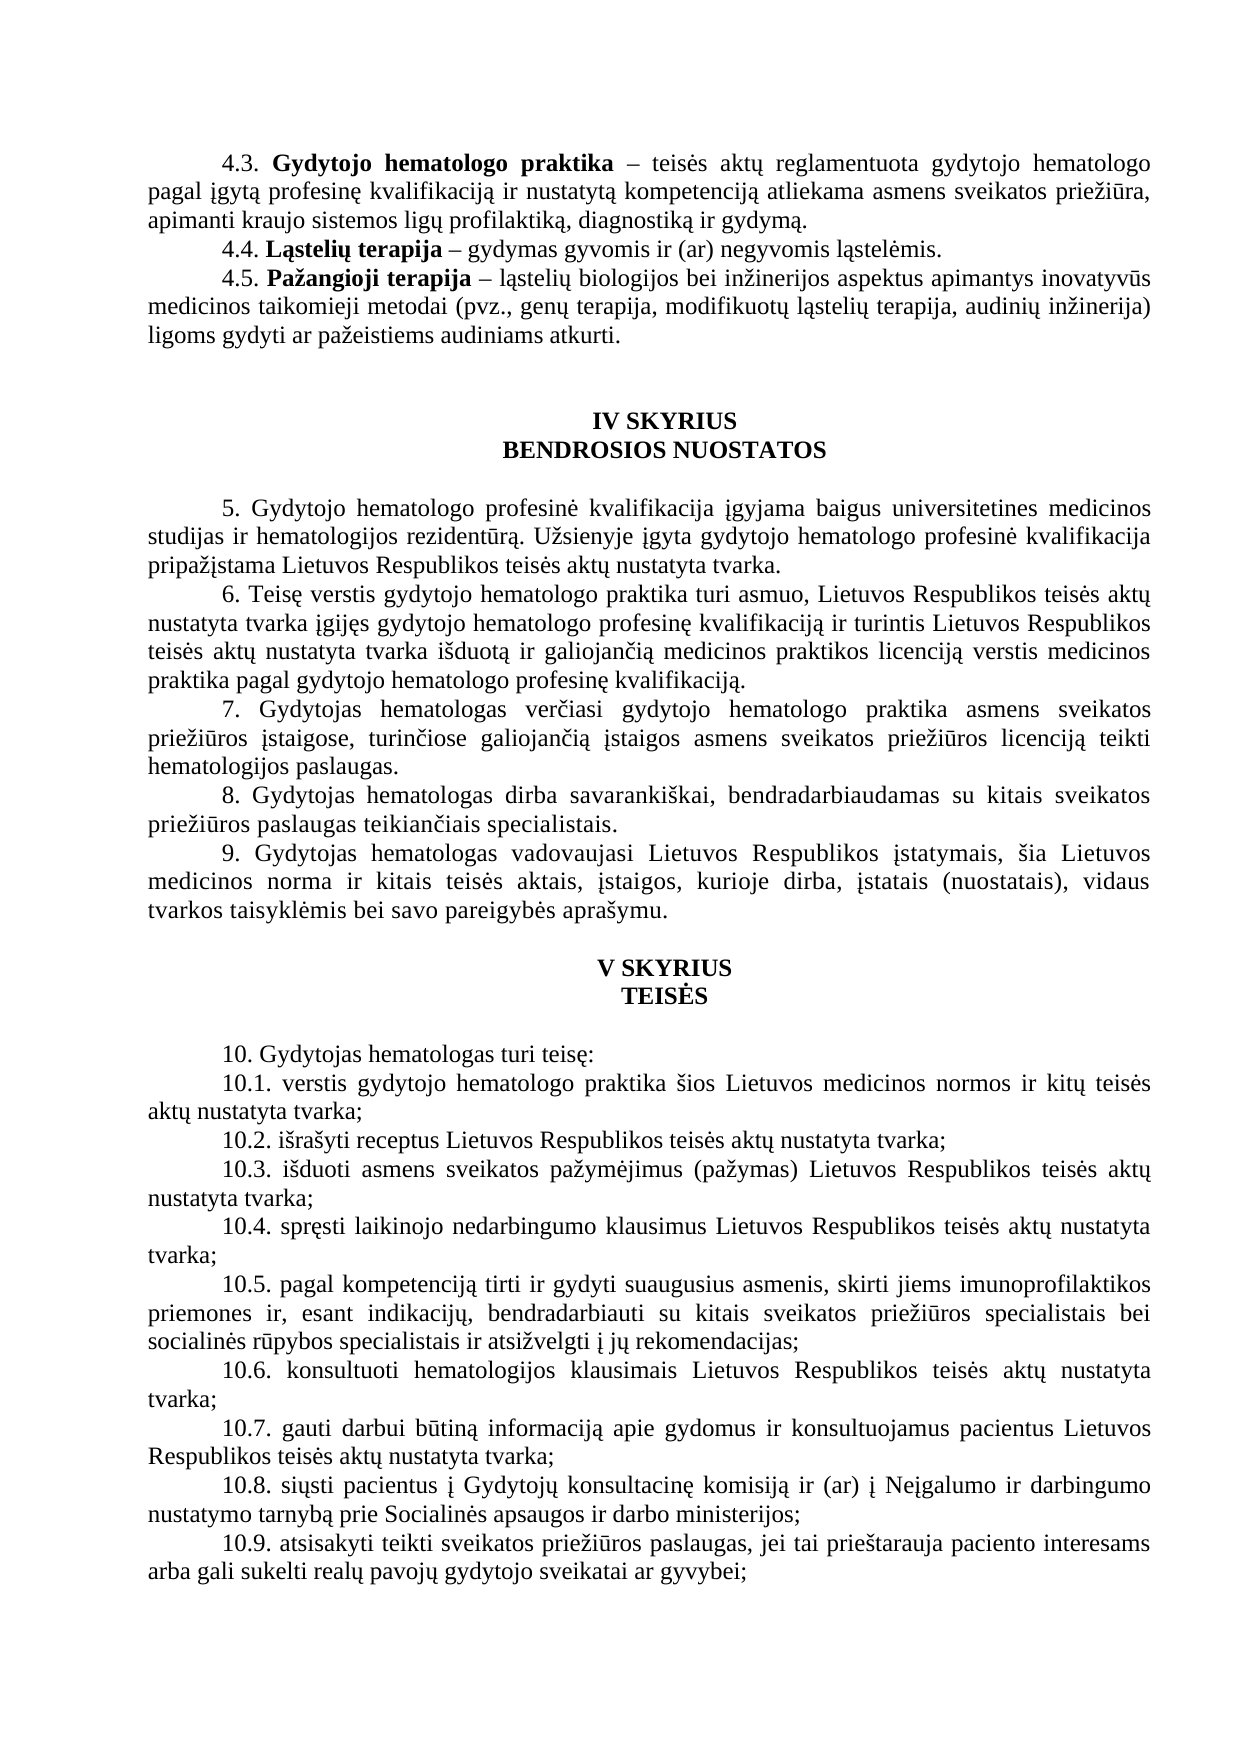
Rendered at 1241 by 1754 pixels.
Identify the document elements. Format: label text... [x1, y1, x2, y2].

text 10.9. atsisakyti teikti sveikatos priežiūros paslaugas, jei tai prieštarauja paciento interesams arba gali sukelti realų pavojų gydytojo sveikatai ar gyvybei; [148, 1528, 1152, 1585]
text 10.6. konsultuoti hematologijos klausimais Lietuvos Respublikos teisės aktų nustatyta tvarka; [148, 1355, 1152, 1413]
text 10.5. pagal kompetenciją tirti ir gydyti suaugusius asmenis, skirti jiems imunoprofilaktikos priemones ir, esant indikacijų, bendradarbiauti su kitais sveikatos priežiūros specialistais bei socialinės rūpybos specialistais ir atsižvelgti į jų rekomendacijas; [148, 1269, 1152, 1355]
text TEISĖS [148, 981, 1152, 1010]
text 5. Gydytojo hematologo profesinė kvalifikacija įgyjama baigus universitetines medicinos studijas ir hematologijos rezidentūrą. Užsienyje įgyta gydytojo hematologo profesinė kvalifikacija pripažįstama Lietuvos Respublikos teisės aktų nustatyta tvarka. [148, 493, 1152, 579]
text IV SKYRIUS [148, 406, 1152, 435]
text V SKYRIUS [148, 953, 1152, 981]
text 10.3. išduoti asmens sveikatos pažymėjimus (pažymas) Lietuvos Respublikos teisės aktų nustatyta tvarka; [148, 1154, 1152, 1211]
text 10.2. išrašyti receptus Lietuvos Respublikos teisės aktų nustatyta tvarka; [148, 1125, 1152, 1154]
text 10.1. verstis gydytojo hematologo praktika šios Lietuvos medicinos normos ir kitų teisės aktų nustatyta tvarka; [148, 1068, 1152, 1125]
text 4.4. Ląstelių terapija – gydymas gyvomis ir (ar) negyvomis ląstelėmis. [148, 234, 1152, 263]
text 4.5. Pažangioji terapija – ląstelių biologijos bei inžinerijos aspektus apimantys inovatyvūs medicinos taikomieji metodai (pvz., genų terapija, modifikuotų ląstelių terapija, audinių inžinerija) ligoms gydyti ar pažeistiems audiniams atkurti. [148, 263, 1152, 349]
text 9. Gydytojas hematologas vadovaujasi Lietuvos Respublikos įstatymais, šia Lietuvos medicinos norma ir kitais teisės aktais, įstaigos, kurioje dirba, įstatais (nuostatais), vidaus tvarkos taisyklėmis bei savo pareigybės aprašymu. [148, 838, 1152, 924]
text BENDROSIOS NUOSTATOS [148, 435, 1152, 464]
text 8. Gydytojas hematologas dirba savarankiškai, bendradarbiaudamas su kitais sveikatos priežiūros paslaugas teikiančiais specialistais. [148, 780, 1152, 838]
text 10. Gydytojas hematologas turi teisę: [148, 1039, 1152, 1068]
text 6. Teisę verstis gydytojo hematologo praktika turi asmuo, Lietuvos Respublikos teisės aktų nustatyta tvarka įgijęs gydytojo hematologo profesinę kvalifikaciją ir turintis Lietuvos Respublikos teisės aktų nustatyta tvarka išduotą ir galiojančią medicinos praktikos licenciją verstis medicinos praktika pagal gydytojo hematologo profesinę kvalifikaciją. [148, 579, 1152, 694]
text 10.8. siųsti pacientus į Gydytojų konsultacinę komisiją ir (ar) į Neįgalumo ir darbingumo nustatymo tarnybą prie Socialinės apsaugos ir darbo ministerijos; [148, 1470, 1152, 1528]
text 10.4. spręsti laikinojo nedarbingumo klausimus Lietuvos Respublikos teisės aktų nustatyta tvarka; [148, 1211, 1152, 1269]
text 10.7. gauti darbui būtiną informaciją apie gydomus ir konsultuojamus pacientus Lietuvos Respublikos teisės aktų nustatyta tvarka; [148, 1413, 1152, 1470]
text 4.3. Gydytojo hematologo praktika – teisės aktų reglamentuota gydytojo hematologo pagal įgytą profesinę kvalifikaciją ir nustatytą kompetenciją atliekama asmens sveikatos priežiūra, apimanti kraujo sistemos ligų profilaktiką, diagnostiką ir gydymą. [148, 148, 1152, 234]
text 7. Gydytojas hematologas verčiasi gydytojo hematologo praktika asmens sveikatos priežiūros įstaigose, turinčiose galiojančią įstaigos asmens sveikatos priežiūros licenciją teikti hematologijos paslaugas. [148, 694, 1152, 780]
